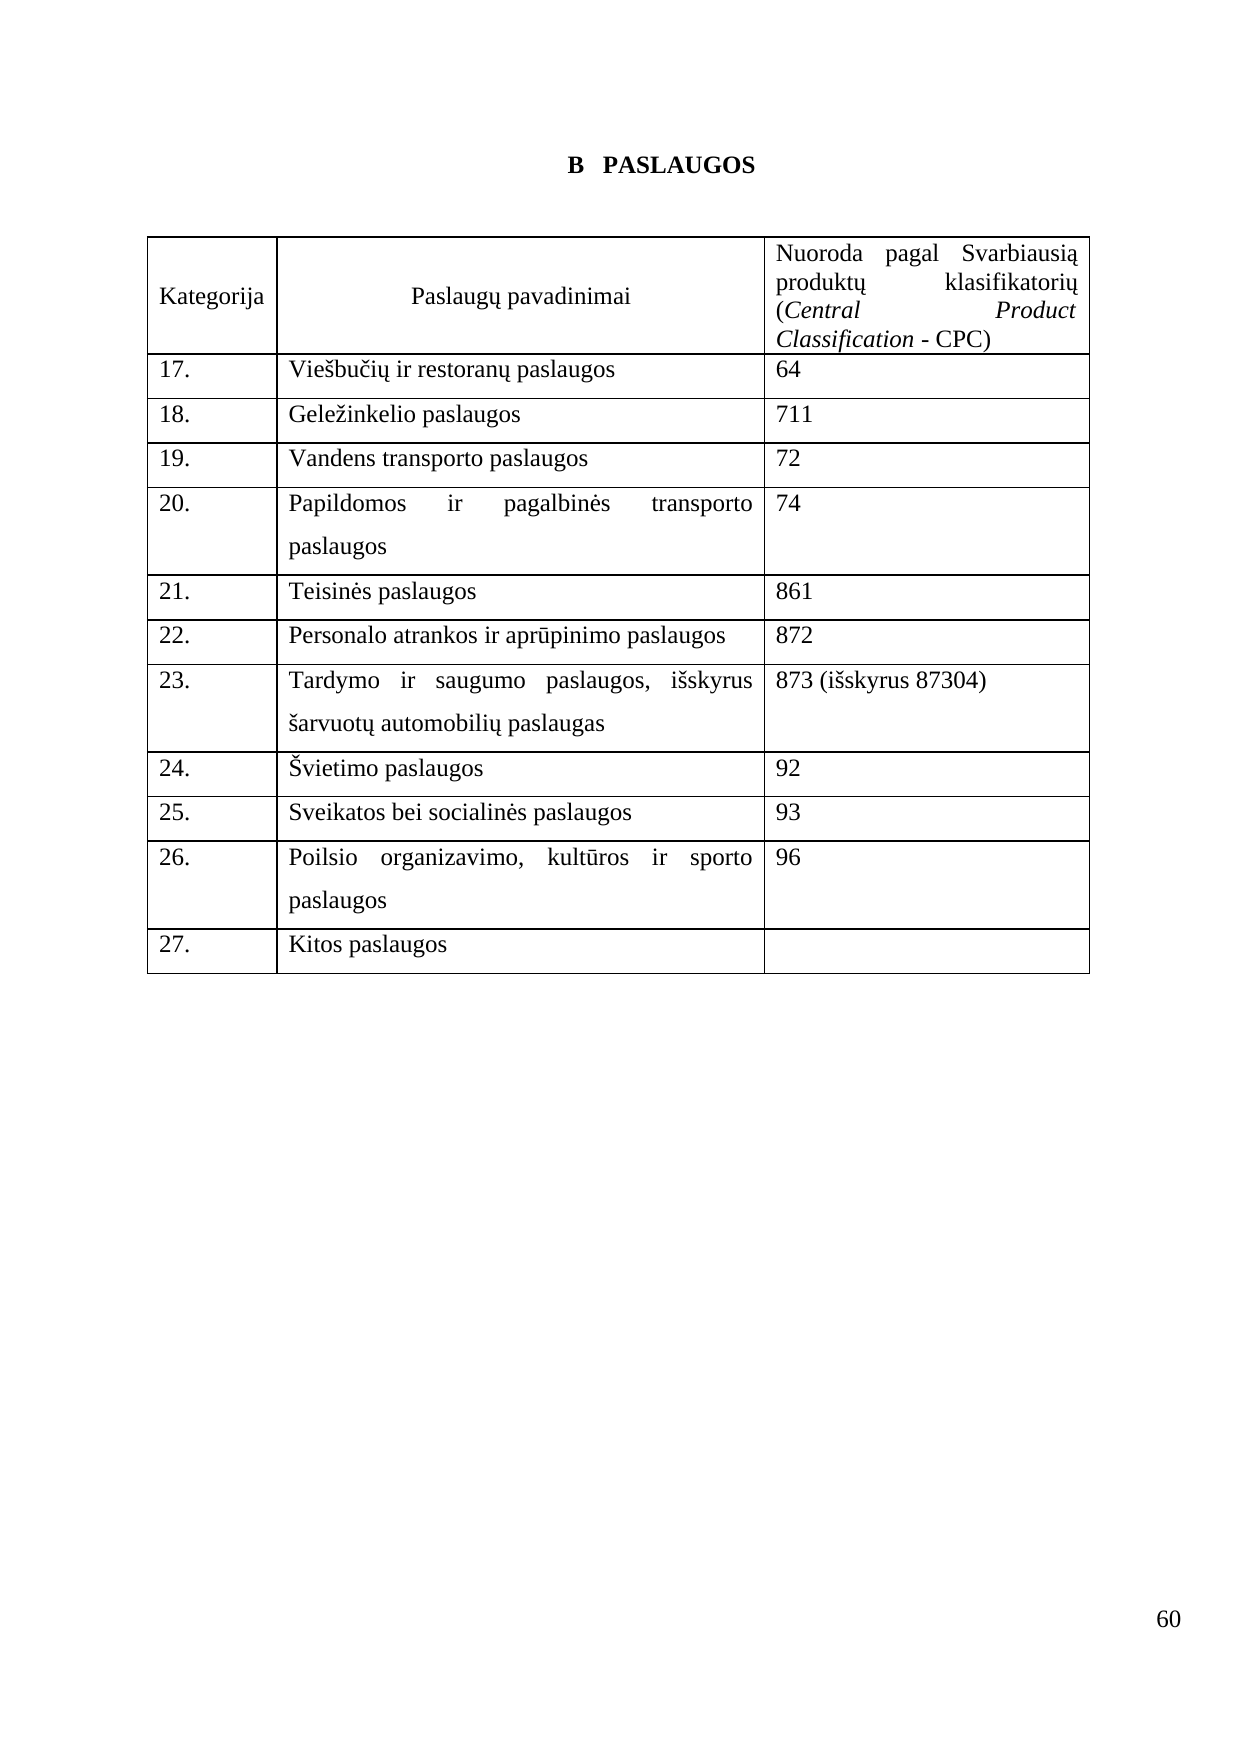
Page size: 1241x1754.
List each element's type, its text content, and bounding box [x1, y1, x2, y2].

table_cell 22. [148, 621, 276, 663]
table_cell 19. [148, 444, 276, 487]
table_cell Papildomos ir pagalbinės transporto paslaugos [278, 488, 764, 574]
table_cell 74 [765, 488, 1089, 574]
table_cell 64 [765, 355, 1089, 397]
table_cell Kitos paslaugos [278, 930, 764, 973]
table_cell 27. [148, 930, 276, 973]
table_cell Švietimo paslaugos [278, 753, 764, 796]
table_cell 93 [765, 797, 1089, 840]
table_cell 17. [148, 355, 276, 397]
table_header Kategorija [148, 238, 276, 353]
table_cell Teisinės paslaugos [278, 576, 764, 619]
table_cell 72 [765, 444, 1089, 487]
table_cell Tardymo ir saugumo paslaugos, išskyrus šarvuotų automobilių paslaugas [278, 665, 764, 751]
table_cell Vandens transporto paslaugos [278, 444, 764, 487]
table_header Paslaugų pavadinimai [278, 238, 764, 353]
table_cell 24. [148, 753, 276, 796]
table_cell 872 [765, 621, 1089, 663]
table_cell 711 [765, 399, 1089, 442]
table_cell Sveikatos bei socialinės paslaugos [278, 797, 764, 840]
table_cell 92 [765, 753, 1089, 796]
table_cell 25. [148, 797, 276, 840]
table_cell 21. [148, 576, 276, 619]
text B PASLAUGOS [148, 150, 1181, 179]
table_cell 96 [765, 842, 1089, 928]
table_cell 26. [148, 842, 276, 928]
table_cell Geležinkelio paslaugos [278, 399, 764, 442]
table_cell [765, 930, 1089, 973]
table_cell Viešbučių ir restoranų paslaugos [278, 355, 764, 397]
table_cell 23. [148, 665, 276, 751]
table_cell 873 (išskyrus 87304) [765, 665, 1089, 751]
table_cell 20. [148, 488, 276, 574]
table_cell Personalo atrankos ir aprūpinimo paslaugos [278, 621, 764, 663]
table_cell 18. [148, 399, 276, 442]
table_cell 861 [765, 576, 1089, 619]
table_header Nuoroda pagal Svarbiausią produktų klasifikatorių (Central Product Classification - CPC) [765, 238, 1089, 353]
table_cell Poilsio organizavimo, kultūros ir sporto paslaugos [278, 842, 764, 928]
